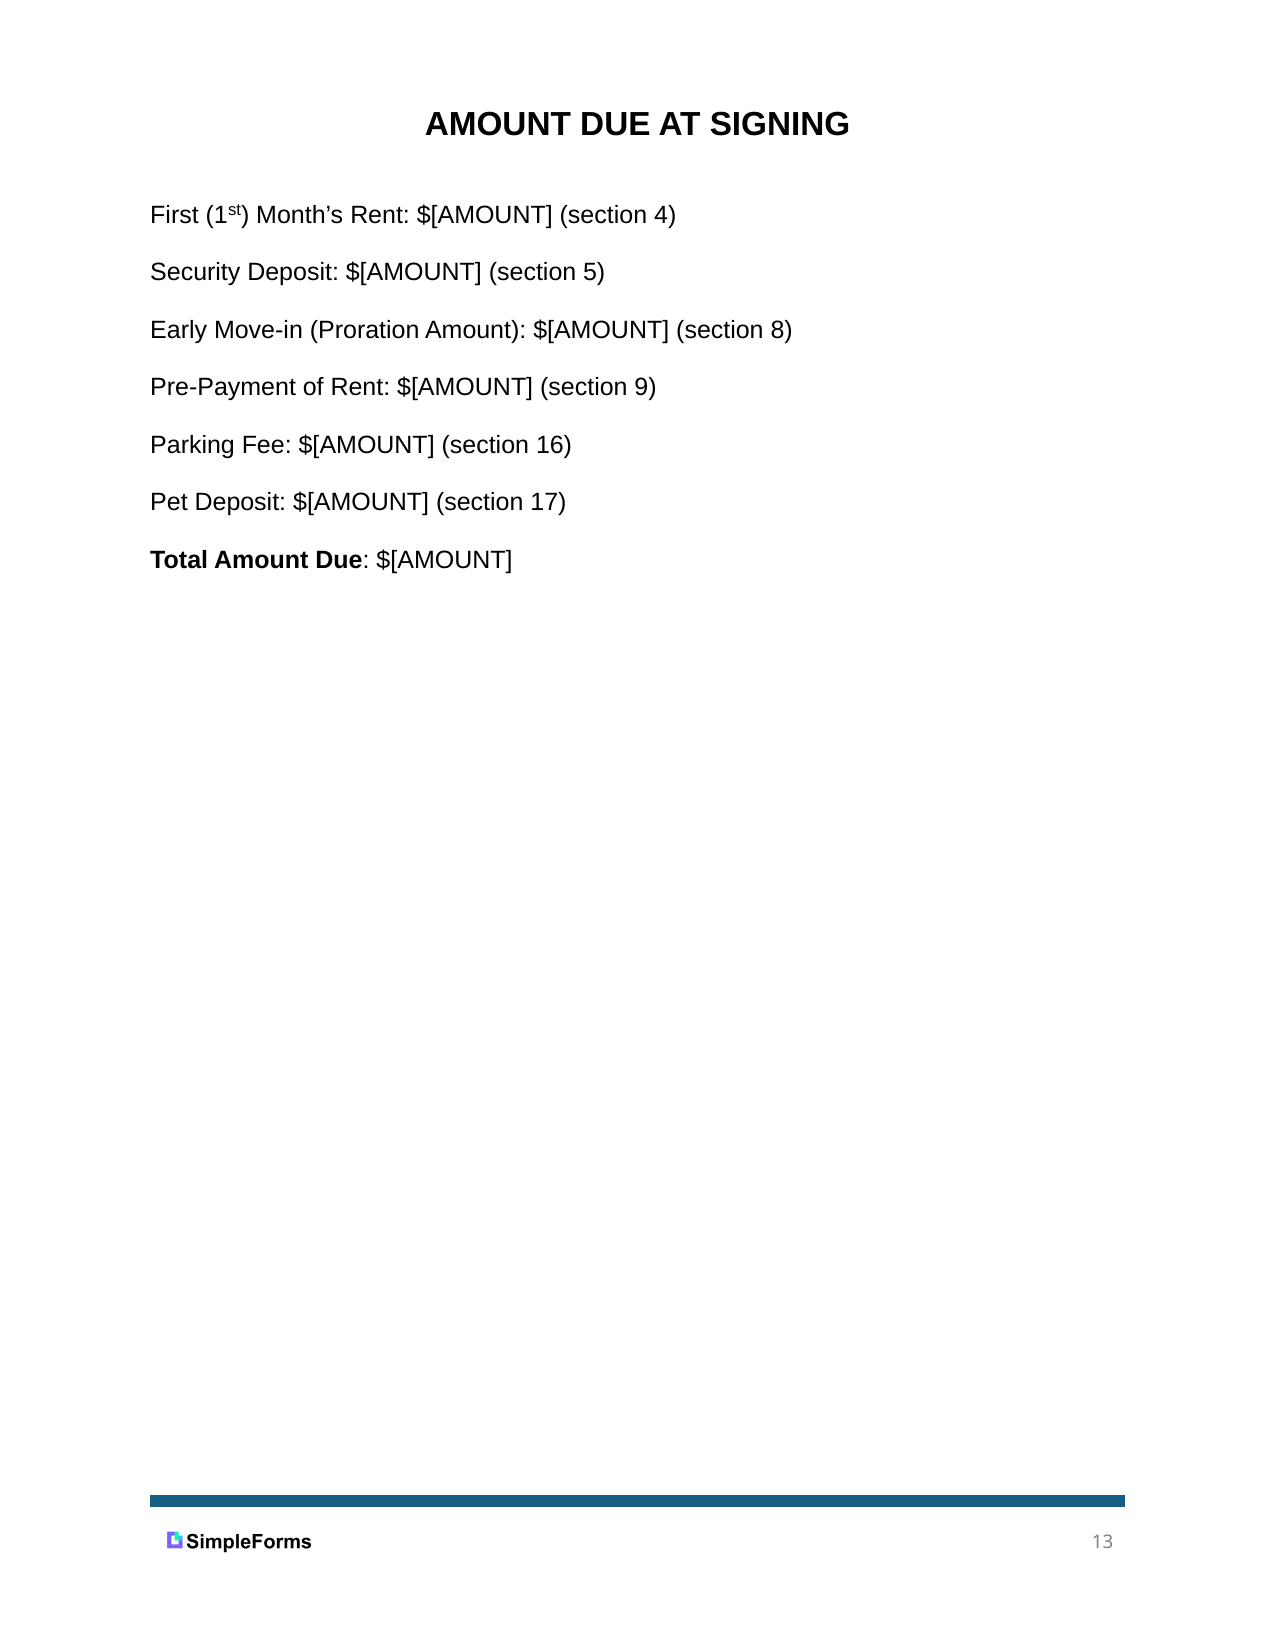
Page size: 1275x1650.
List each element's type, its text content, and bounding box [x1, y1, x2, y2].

text Parking Fee: $[AMOUNT] (section 16) [150, 430, 1125, 458]
text Total Amount Due: $[AMOUNT] [150, 545, 1125, 573]
text Pre-Payment of Rent: $[AMOUNT] (section 9) [150, 372, 1125, 401]
text Early Move-in (Proration Amount): $[AMOUNT] (section 8) [150, 315, 1125, 343]
text AMOUNT DUE AT SIGNING [150, 104, 1125, 142]
text Pet Deposit: $[AMOUNT] (section 17) [150, 487, 1125, 516]
text First (1st) Month’s Rent: $[AMOUNT] (section 4) [150, 200, 1125, 228]
text Security Deposit: $[AMOUNT] (section 5) [150, 257, 1125, 286]
